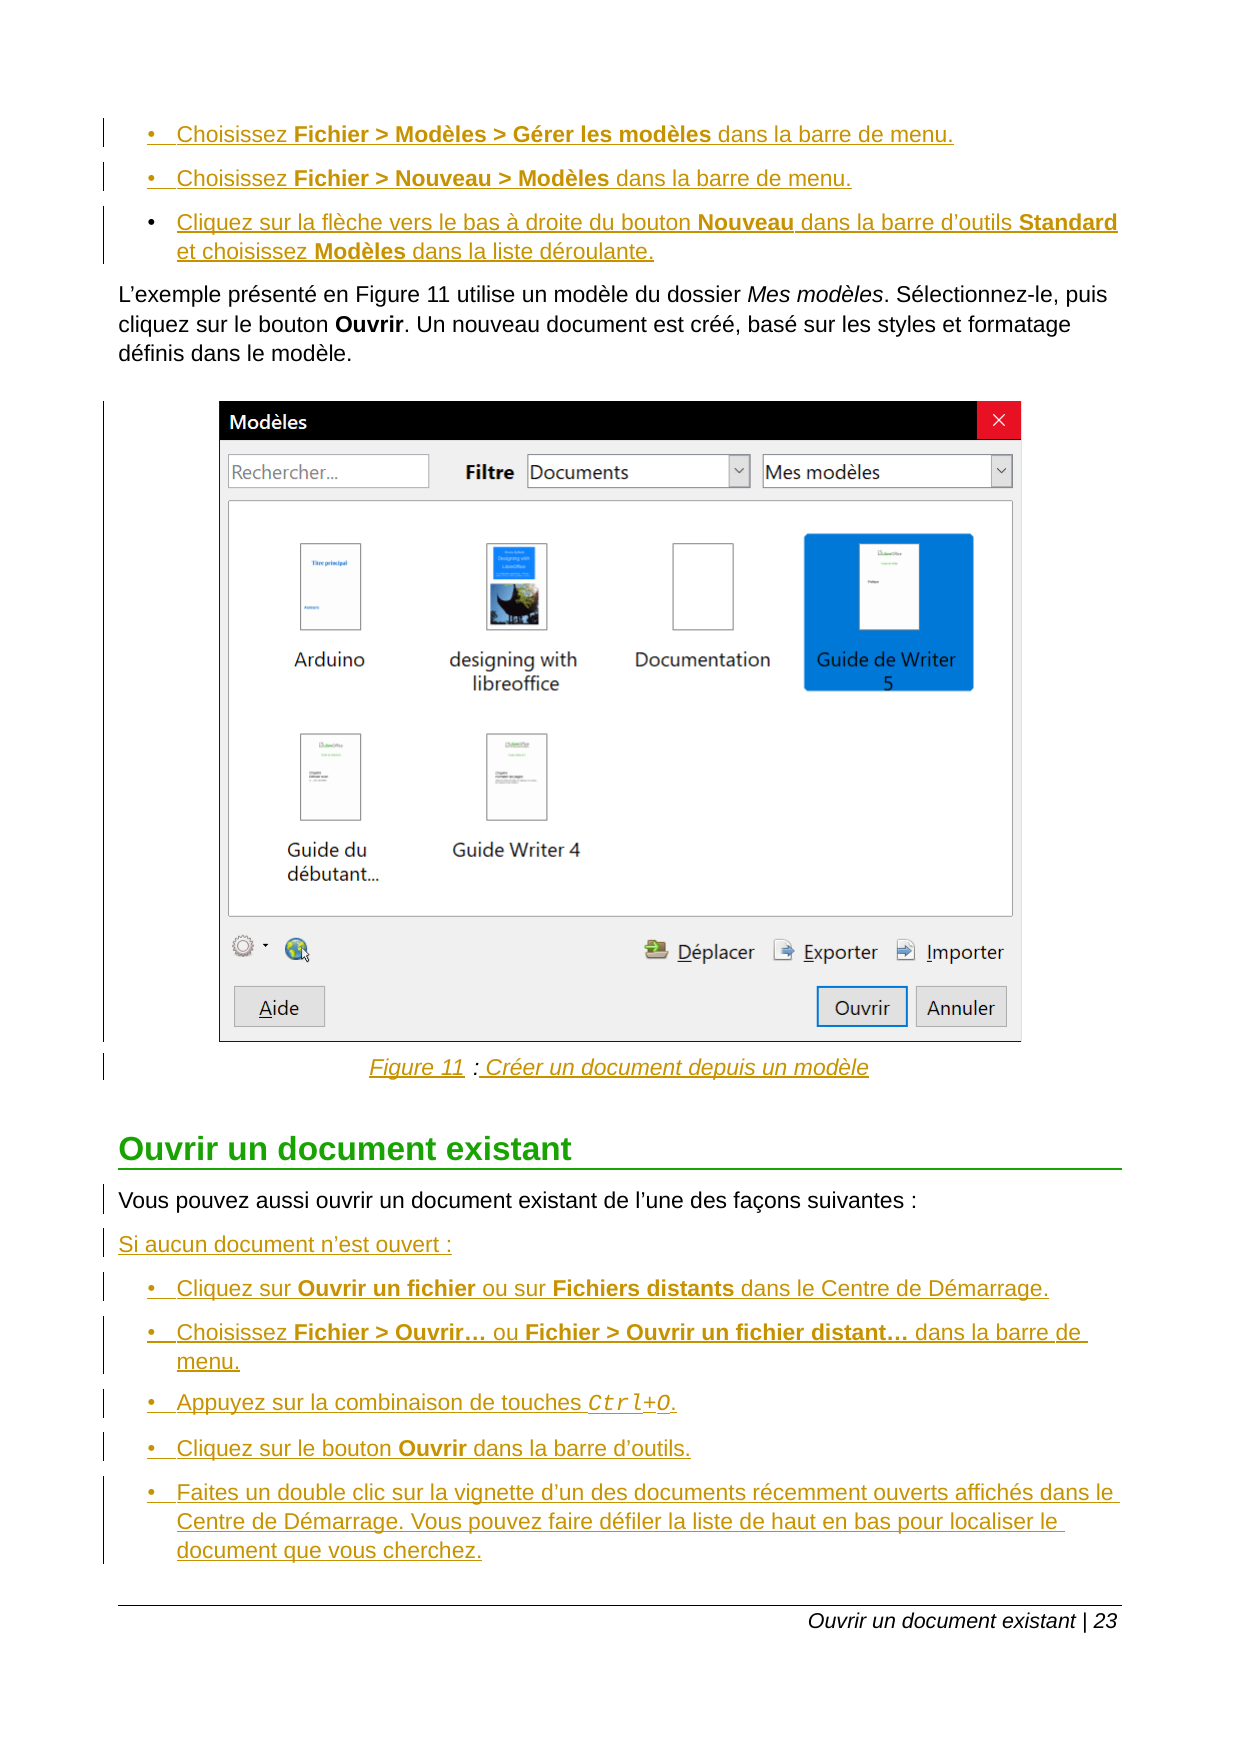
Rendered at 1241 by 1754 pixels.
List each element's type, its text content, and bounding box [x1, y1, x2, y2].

list Choisissez Fichier > Ouvrir… ou Fichier > Ouvrir un fichier distant… dans la barre de menu. [147, 1316, 1122, 1374]
text L’exemple présenté en Figure 11 utilise un modèle du dossier Mes modèles. Sélectionnez-le, puis cliquez sur le bouton Ouvrir. Un nouveau document est créé, basé sur les styles et formatage définis dans le modèle. [118, 278, 1122, 366]
list Cliquez sur Ouvrir un fichier ou sur Fichiers distants dans le Centre de Démarrage. [147, 1272, 1122, 1301]
table_header [118, 395, 1122, 1048]
list Faites un double clic sur la vignette d’un des documents récemment ouverts affichés dans le Centre de Démarrage. Vous pouvez faire défiler la liste de haut en bas pour localiser le document que vous cherchez. [147, 1476, 1122, 1563]
list Choisissez Fichier > Nouveau > Modèles dans la barre de menu. [147, 162, 1122, 191]
table_cell Figure 11 : Créer un document depuis un modèle [118, 1048, 1122, 1086]
list Cliquez sur le bouton Ouvrir dans la barre d’outils. [147, 1432, 1122, 1461]
text Si aucun document n’est ouvert : [118, 1228, 1122, 1257]
list Choisissez Fichier > Modèles > Gérer les modèles dans la barre de menu. [147, 118, 1122, 147]
text Vous pouvez aussi ouvrir un document existant de l’une des façons suivantes : [118, 1184, 1122, 1213]
list Appuyez sur la combinaison de touches Ctrl+O. [147, 1388, 1122, 1418]
picture [219, 401, 1022, 1042]
list Cliquez sur la flèche vers le bas à droite du bouton Nouveau dans la barre d’outils Standard et choisissez Modèles dans la liste déroulante. [147, 206, 1122, 264]
subtitle Ouvrir un document existant [118, 1129, 1122, 1168]
